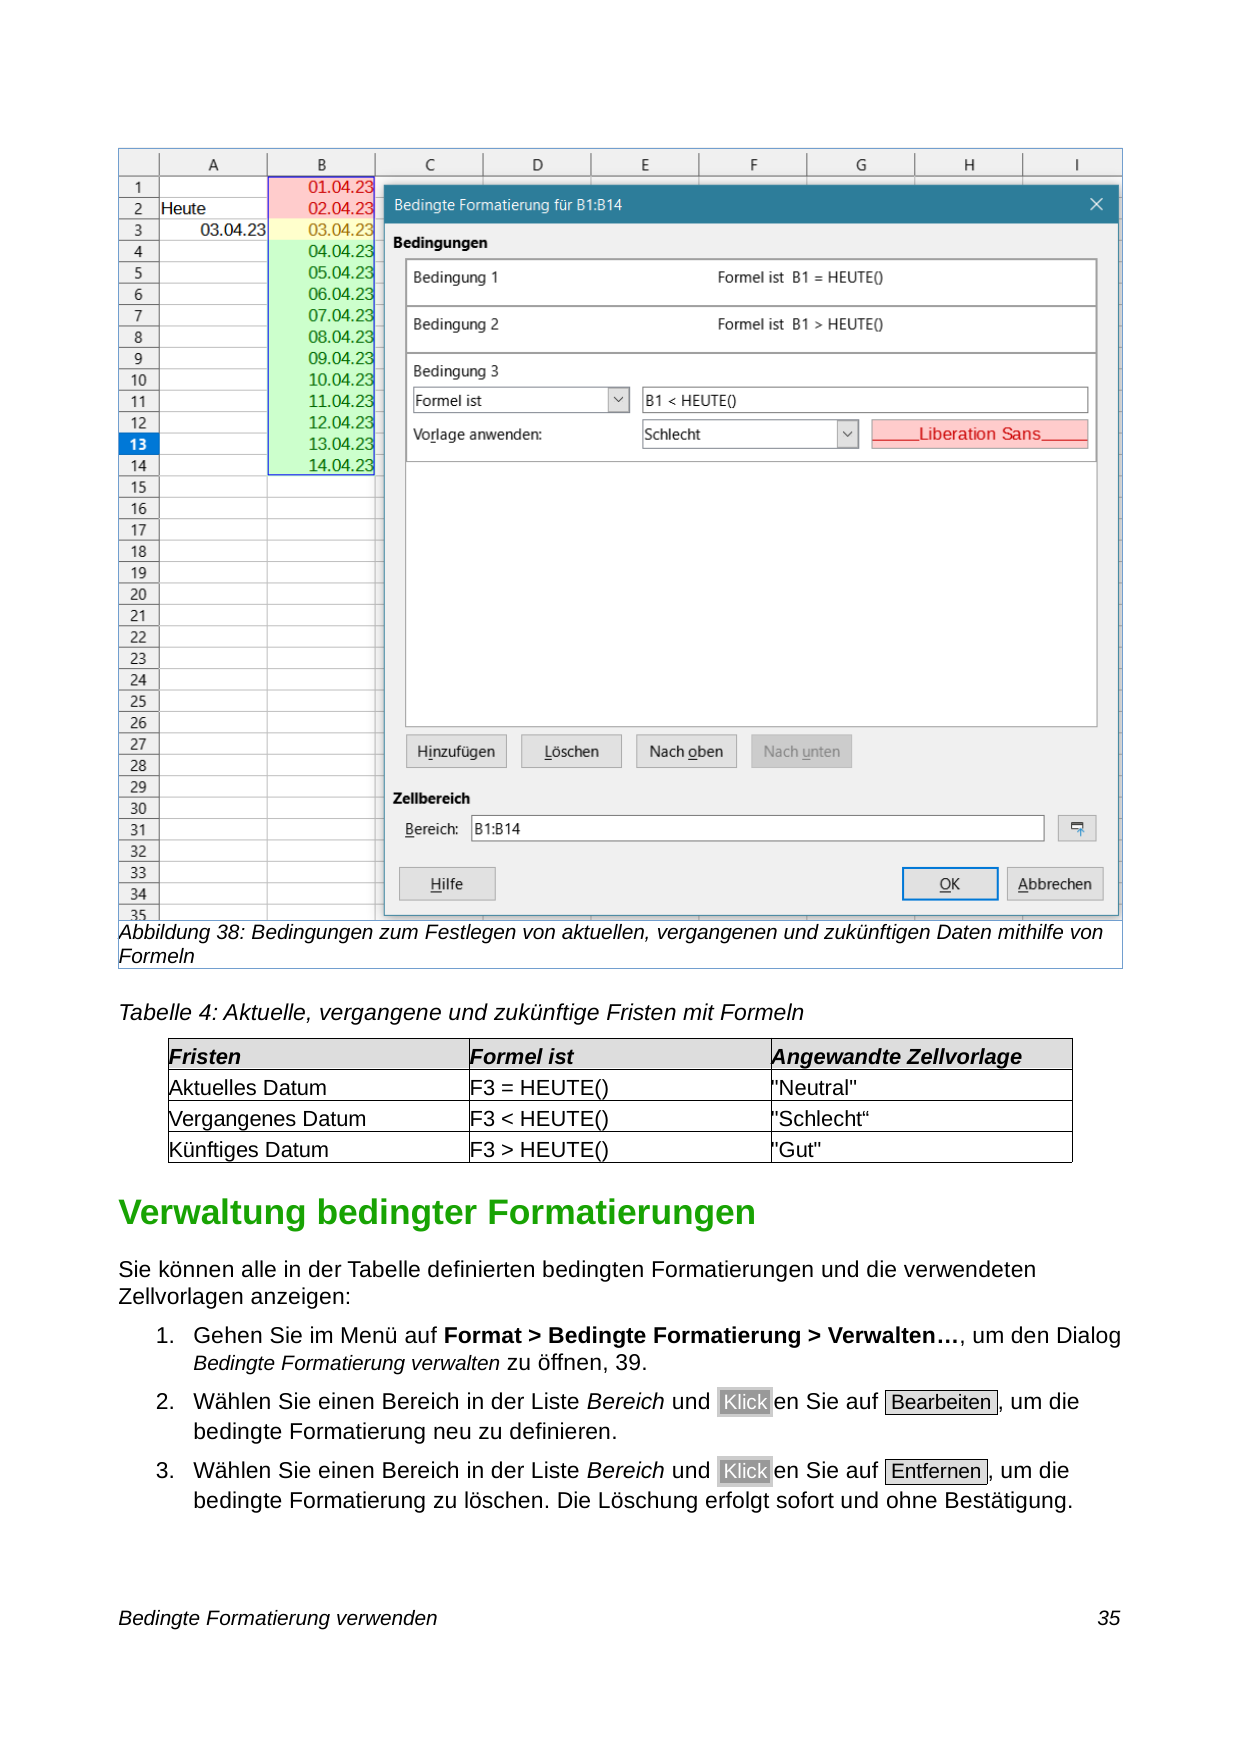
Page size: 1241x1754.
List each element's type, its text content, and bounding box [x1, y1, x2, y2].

table_cell Aktuelles Datum [169, 1070, 469, 1099]
table_cell "Neutral" [772, 1070, 1072, 1099]
table_header Fristen [169, 1039, 469, 1068]
subtitle Verwaltung bedingter Formatierungen [118, 1191, 1122, 1232]
table_header Formel ist [470, 1039, 771, 1068]
list Gehen Sie im Menü auf Format > Bedingte Formatierung > Verwalten…, um den Dialog Bedingte Formatierung verwalten zu öffnen, Abbildung 39. [156, 1321, 1122, 1375]
table_cell F3 = HEUTE() [470, 1070, 771, 1099]
text Sie können alle in der Tabelle definierten bedingten Formatierungen und die verwendeten Zellvorlagen anzeigen: [118, 1255, 1122, 1309]
table_cell Künftiges Datum [169, 1132, 469, 1162]
table_cell Vergangenes Datum [169, 1101, 469, 1131]
text Tabelle 4: Aktuelle, vergangene und zukünftige Fristen mit Formeln [118, 969, 1122, 1025]
text Abbildung 38: Bedingungen zum Festlegen von aktuellen, vergangenen und zukünftigen Daten mithilfe von Formeln [119, 921, 1122, 968]
table_header Angewandte Zellvorlage [772, 1039, 1072, 1068]
table_cell "Schlecht“ [772, 1101, 1072, 1131]
table_cell F3 > HEUTE() [470, 1132, 771, 1162]
list Wählen Sie einen Bereich in der Liste Bereich und Klicken Sie auf Entfernen, um die bedingte Formatierung zu löschen. Die Löschung erfolgt sofort und ohne Bestätigung. [156, 1456, 1122, 1514]
text [118, 118, 1122, 147]
picture [119, 149, 1122, 920]
table_cell "Gut" [772, 1132, 1072, 1162]
table_cell F3 < HEUTE() [470, 1101, 771, 1131]
list Wählen Sie einen Bereich in der Liste Bereich und Klicken Sie auf Bearbeiten, um die bedingte Formatierung neu zu definieren. [156, 1387, 1122, 1444]
